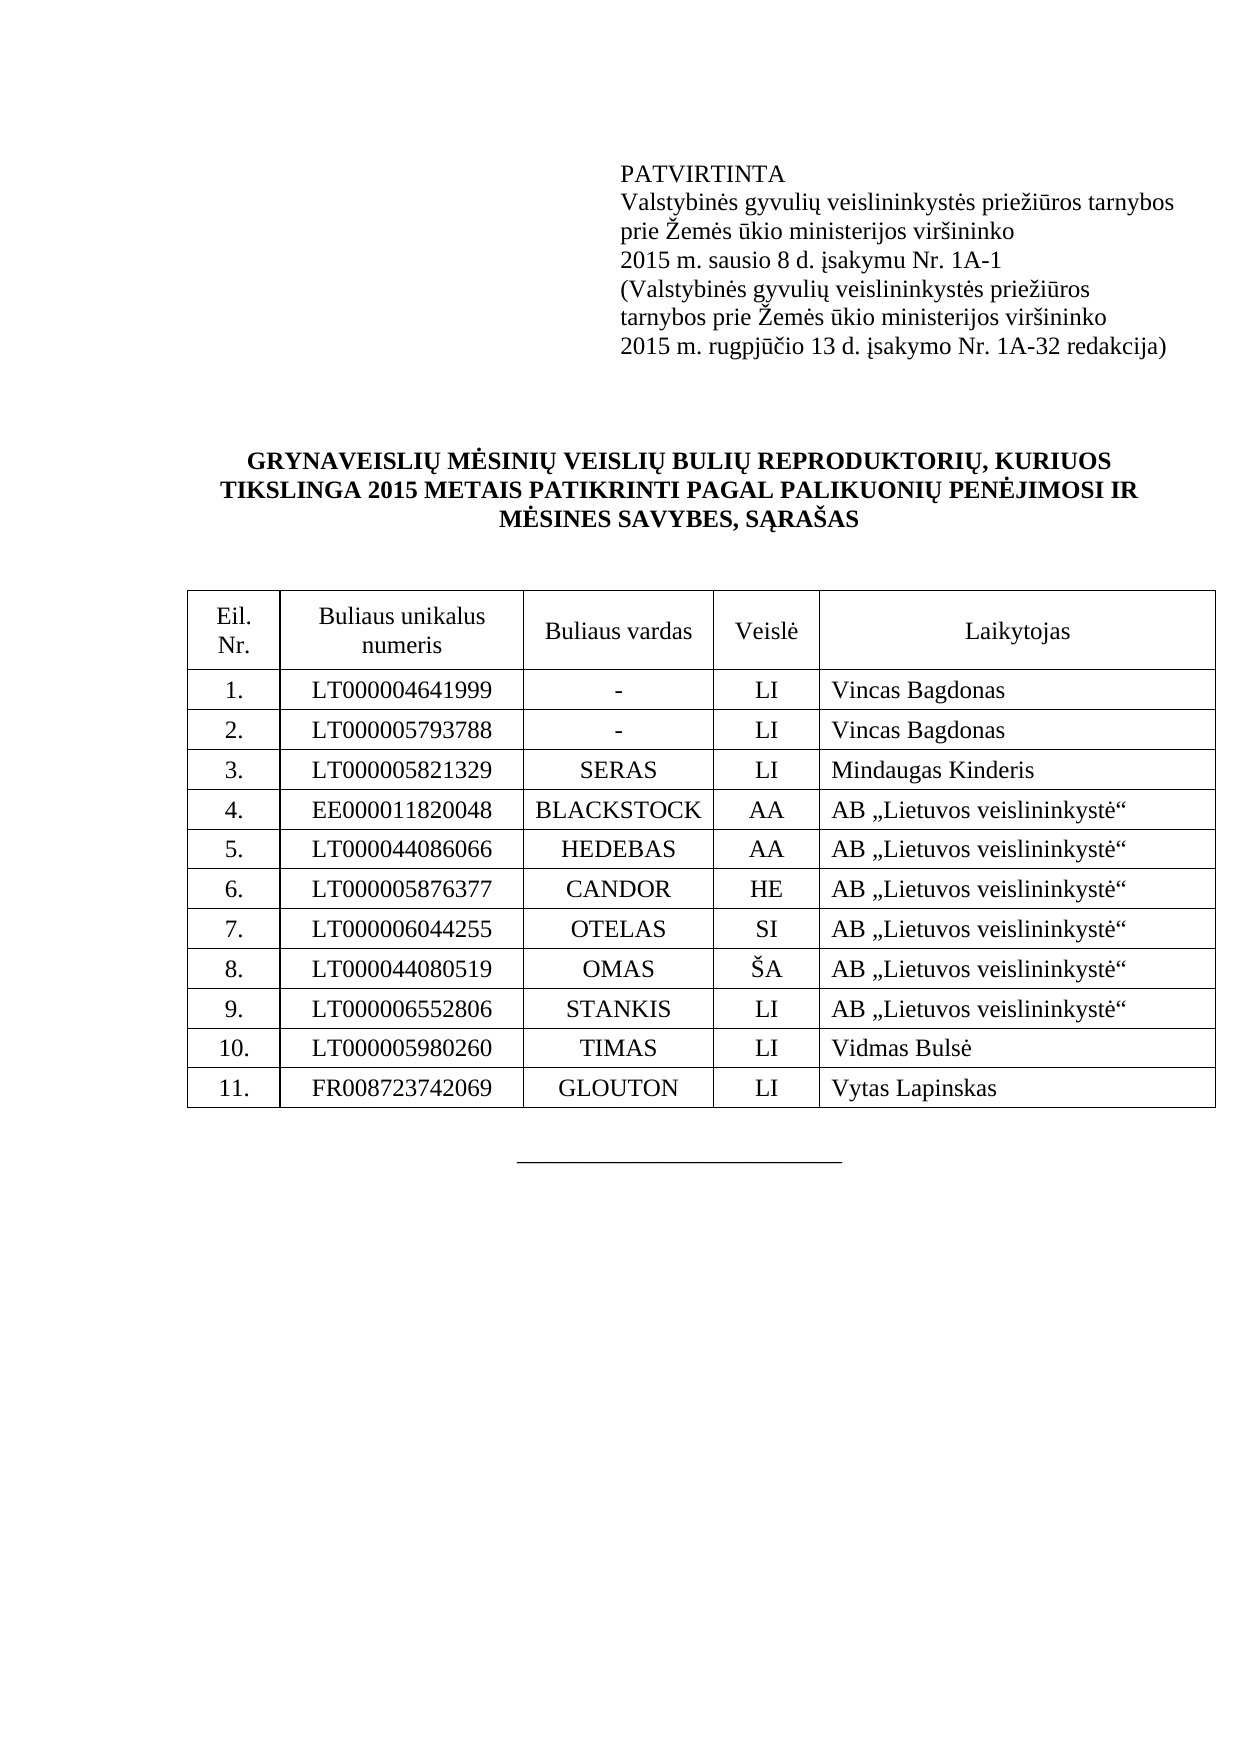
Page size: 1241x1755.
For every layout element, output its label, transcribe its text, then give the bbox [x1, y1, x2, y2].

table_header Laikytojas [820, 591, 1215, 669]
text PATVIRTINTA [620, 159, 1181, 187]
table_cell BLACKSTOCK [524, 790, 713, 828]
table_cell 3. [188, 750, 279, 789]
table_cell OTELAS [524, 909, 713, 948]
table_cell 9. [188, 989, 279, 1027]
table_cell 7. [188, 909, 279, 948]
table_cell AB „Lietuvos veislininkystė“ [820, 949, 1215, 988]
text (Valstybinės gyvulių veislininkystės priežiūros [620, 274, 1181, 302]
table_cell SI [714, 909, 819, 948]
table_header Buliaus vardas [524, 591, 713, 669]
table_cell LI [714, 1029, 819, 1067]
table_cell 1. [188, 670, 279, 709]
table_cell 2. [188, 710, 279, 749]
table_cell 11. [188, 1068, 279, 1107]
table_cell LI [714, 750, 819, 789]
table_cell SERAS [524, 750, 713, 789]
table_cell Vytas Lapinskas [820, 1068, 1215, 1107]
table_cell LI [714, 710, 819, 749]
table_cell Vincas Bagdonas [820, 710, 1215, 749]
table_cell ŠA [714, 949, 819, 988]
table_cell 6. [188, 869, 279, 908]
table_header Veislė [714, 591, 819, 669]
table_cell EE000011820048 [281, 790, 523, 828]
table_cell Mindaugas Kinderis [820, 750, 1215, 789]
table_cell LT000004641999 [281, 670, 523, 709]
table_cell LT000005793788 [281, 710, 523, 749]
table_cell HE [714, 869, 819, 908]
table_cell - [524, 670, 713, 709]
table_cell AB „Lietuvos veislininkystė“ [820, 830, 1215, 868]
table_cell CANDOR [524, 869, 713, 908]
table_cell LT000006044255 [281, 909, 523, 948]
table_cell LT000044086066 [281, 830, 523, 868]
table_cell LI [714, 989, 819, 1027]
text prie Žemės ūkio ministerijos viršininko [620, 216, 1181, 245]
table_cell Vincas Bagdonas [820, 670, 1215, 709]
table_cell STANKIS [524, 989, 713, 1027]
table_cell LT000006552806 [281, 989, 523, 1027]
table_cell LT000005980260 [281, 1029, 523, 1067]
text 2015 m. sausio 8 d. įsakymu Nr. 1A-1 [620, 245, 1181, 274]
table_cell AB „Lietuvos veislininkystė“ [820, 869, 1215, 908]
table_cell LI [714, 1068, 819, 1107]
table_cell LT000044080519 [281, 949, 523, 988]
table_cell LT000005876377 [281, 869, 523, 908]
table_cell LT000005821329 [281, 750, 523, 789]
text __________________________ [177, 1137, 1181, 1166]
table_cell GLOUTON [524, 1068, 713, 1107]
table_cell HEDEBAS [524, 830, 713, 868]
table_cell 4. [188, 790, 279, 828]
table_header Buliaus unikalus numeris [281, 591, 523, 669]
text tarnybos prie Žemės ūkio ministerijos viršininko [620, 302, 1181, 331]
text GRYNAVEISLIŲ MĖSINIŲ VEISLIŲ BULIŲ REPRODUKTORIŲ, KURIUOS TIKSLINGA 2015 METAIS PATIKRINTI PAGAL PALIKUONIŲ PENĖJIMOSI IR MĖSINES SAVYBES, SĄRAŠAS [177, 446, 1181, 532]
table_cell LI [714, 670, 819, 709]
table_cell AB „Lietuvos veislininkystė“ [820, 989, 1215, 1027]
table_cell AA [714, 790, 819, 828]
table_header Eil. Nr. [188, 591, 279, 669]
table_cell OMAS [524, 949, 713, 988]
table_cell 5. [188, 830, 279, 868]
table_cell Vidmas Bulsė [820, 1029, 1215, 1067]
table_cell AA [714, 830, 819, 868]
table_cell AB „Lietuvos veislininkystė“ [820, 909, 1215, 948]
table_cell 10. [188, 1029, 279, 1067]
text Valstybinės gyvulių veislininkystės priežiūros tarnybos [620, 187, 1181, 216]
table_cell - [524, 710, 713, 749]
table_cell TIMAS [524, 1029, 713, 1067]
table_cell 8. [188, 949, 279, 988]
table_cell FR008723742069 [281, 1068, 523, 1107]
text 2015 m. rugpjūčio 13 d. įsakymo Nr. 1A-32 redakcija) [620, 331, 1181, 360]
table_cell AB „Lietuvos veislininkystė“ [820, 790, 1215, 828]
